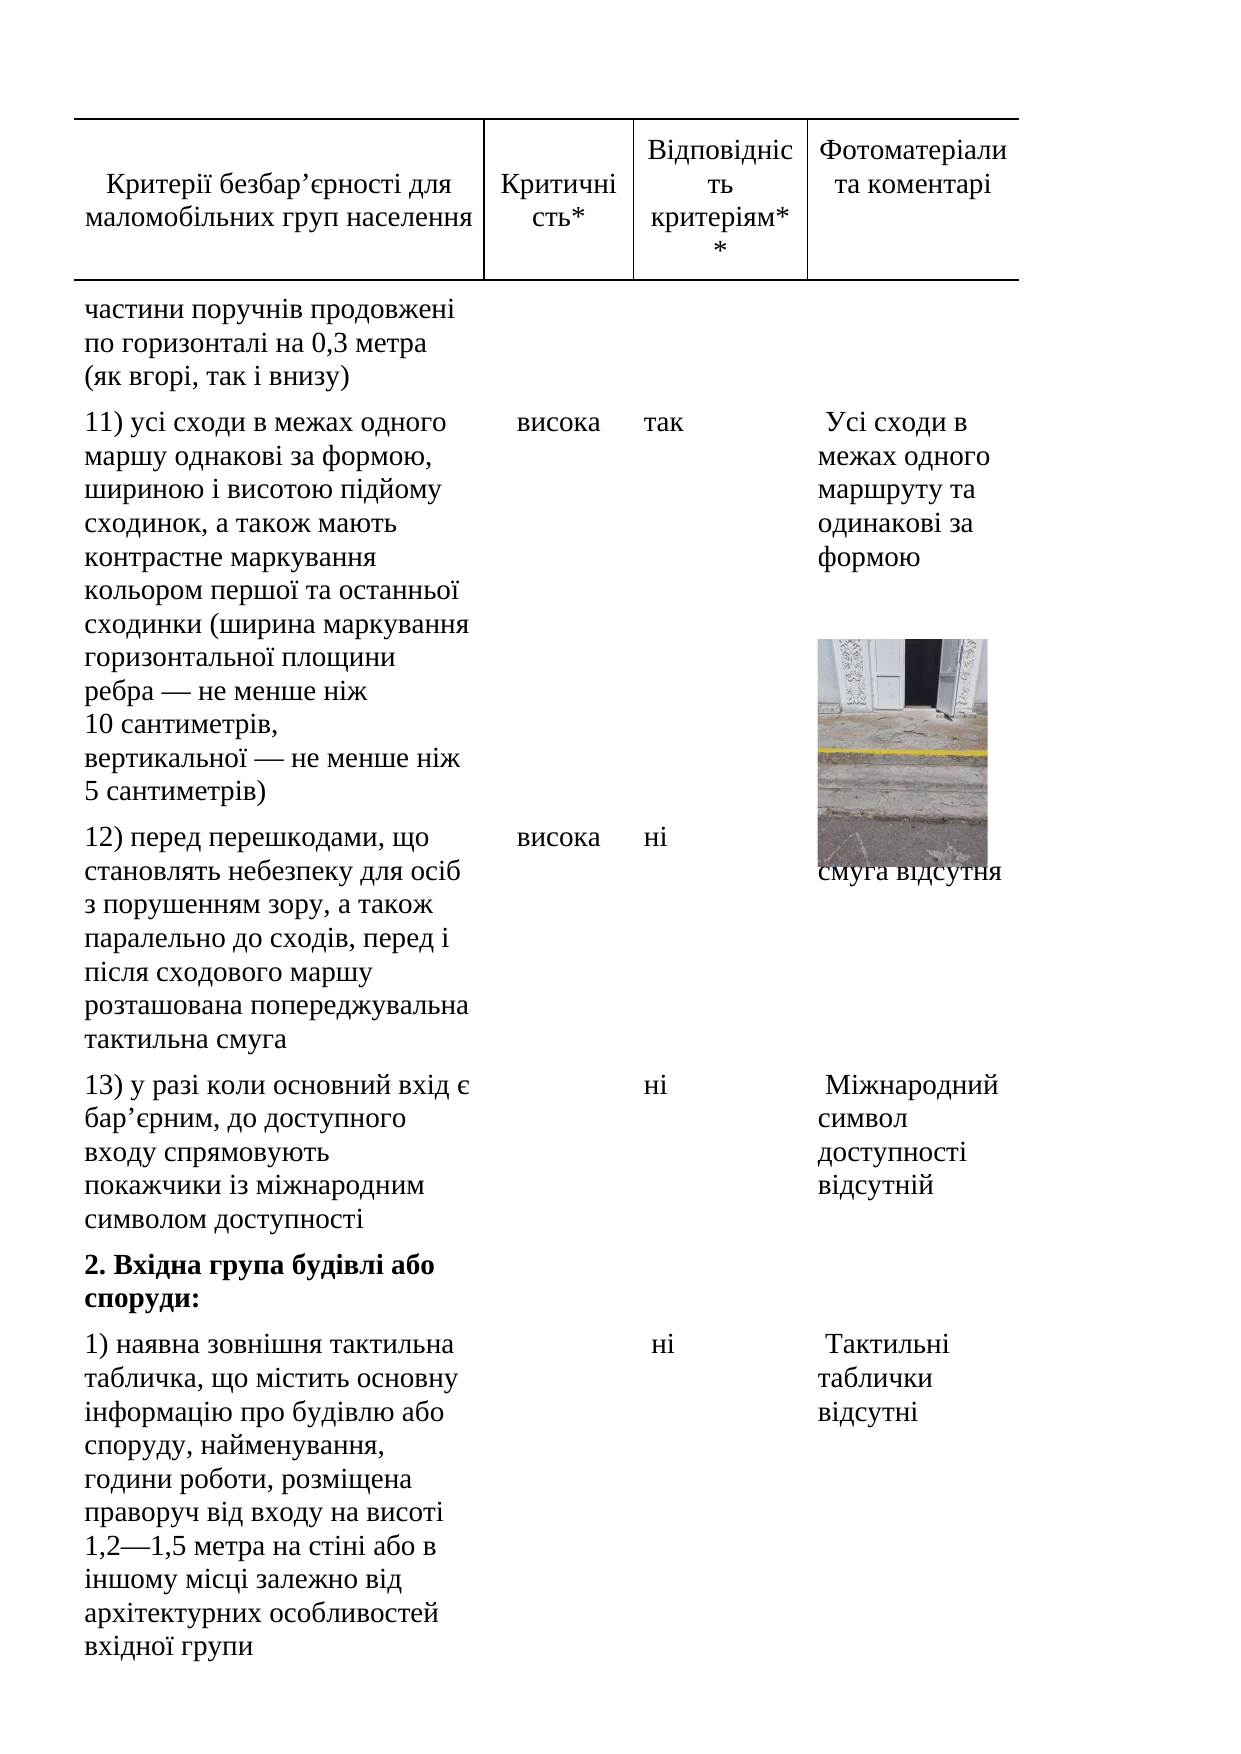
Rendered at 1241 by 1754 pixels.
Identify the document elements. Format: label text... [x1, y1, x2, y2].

table_header Фотоматеріали та коментарі [808, 120, 1019, 279]
table_cell 12) перед перешкодами, що становлять небезпеку для осіб з порушенням зору, а також паралельно до сходів, перед і після сходового маршу розташована попереджувальна тактильна смуга [74, 807, 484, 1054]
table_cell [633, 1235, 807, 1314]
table_header Критичність* [485, 120, 633, 279]
table_cell 2. Вхідна група будівлі або споруди: [74, 1235, 484, 1314]
table_cell [807, 281, 1019, 392]
table_cell Тактильна смуга відсутня [807, 807, 1019, 1054]
table_cell висока [484, 807, 633, 1054]
table_cell Міжнародний символ доступності відсутній [807, 1054, 1019, 1234]
table_cell частини поручнів продовжені по горизонталі на 0,3 метра (як вгорі, так і внизу) [74, 281, 484, 392]
table_cell 1) наявна зовнішня тактильна табличка, що містить основну інформацію про будівлю або споруду, найменування, години роботи, розміщена праворуч від входу на висоті 1,2—1,5 метра на стіні або в іншому місці залежно від архітектурних особливостей вхідної групи [74, 1314, 484, 1662]
table_header Критерії безбар’єрності для маломобільних груп населення [74, 120, 483, 279]
table_cell ні [633, 1314, 807, 1662]
table_cell [484, 1235, 633, 1314]
table_cell 13) у разі коли основний вхід є бар’єрним, до доступного входу спрямовують покажчики із міжнародним символом доступності [74, 1054, 484, 1234]
table_cell [484, 1314, 633, 1662]
table_cell [633, 281, 807, 392]
table_cell Тактильні таблички відсутні [807, 1314, 1019, 1662]
table_cell висока [484, 392, 633, 807]
table_cell [807, 1235, 1019, 1314]
table_cell [484, 281, 633, 392]
table_header Відповідність критеріям** [634, 120, 807, 279]
table_cell 11) усі сходи в межах одного маршу однакові за формою, шириною і висотою підйому сходинок, а також мають контрастне маркування кольором першої та останньої сходинки (ширина маркування горизонтальної площини ребра — не менше ніж 10 сантиметрів, вертикальної — не менше ніж 5 сантиметрів) [74, 392, 484, 807]
table_cell [484, 1054, 633, 1234]
table_cell ні [633, 807, 807, 1054]
table_cell Усі сходи в межах одного маршруту та одинакові за формою [807, 392, 1019, 807]
table_cell так [633, 392, 807, 807]
table_cell ні [633, 1054, 807, 1234]
